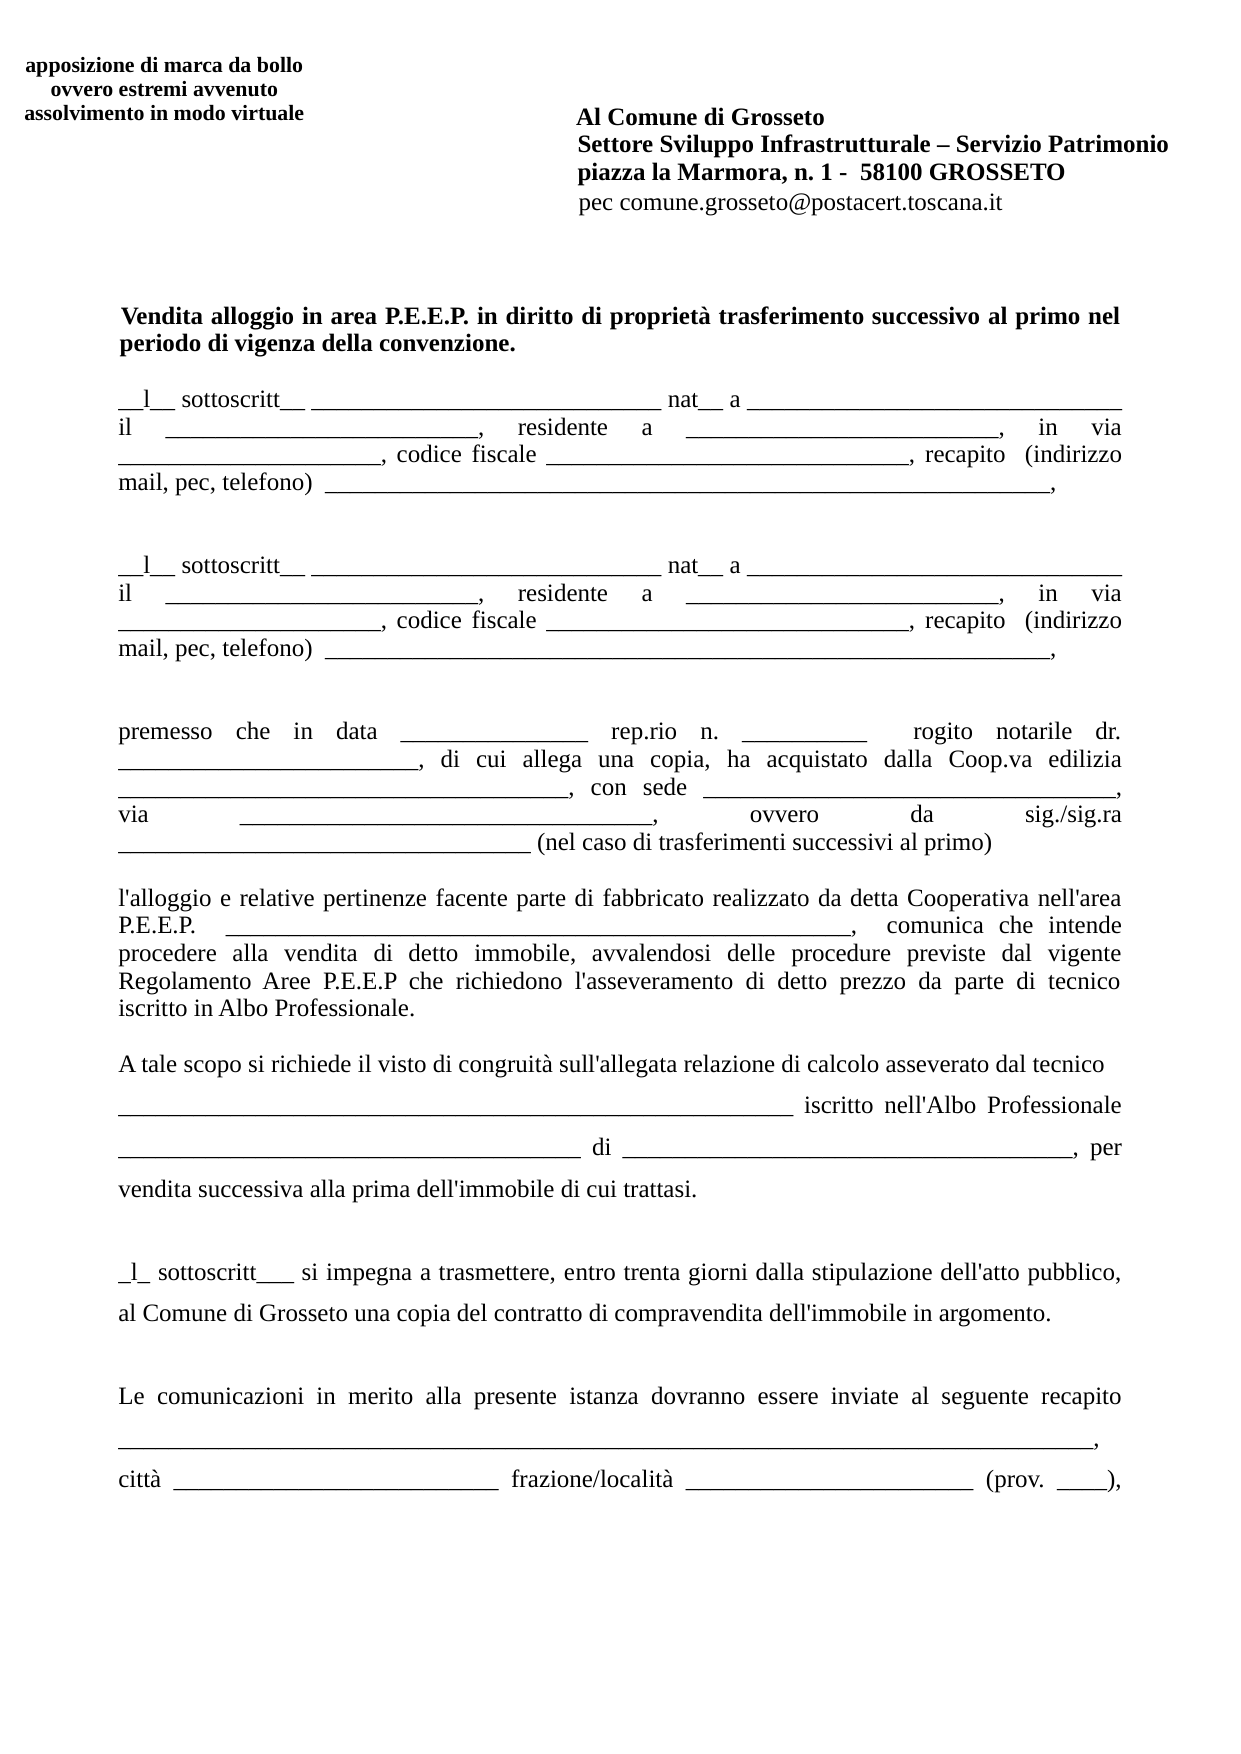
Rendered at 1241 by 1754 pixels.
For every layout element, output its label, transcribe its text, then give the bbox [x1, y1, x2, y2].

text l'alloggio e relative pertinenze facente parte di fabbricato realizzato da detta Cooperativa nell'area P.E.E.P. __________________________________________________, comunica che intende procedere alla vendita di detto immobile, avvalendosi delle procedure previste dal vigente Regolamento Aree P.E.E.P che richiedono l'asseveramento di detto prezzo da parte di tecnico iscritto in Albo Professionale. [118, 884, 1122, 1022]
text piazza la Marmora, n. 1 - 58100 GROSSETO [118, 158, 1178, 186]
text _l_ sottoscritt___ si impegna a trasmettere, entro trenta giorni dalla stipulazione dell'atto pubblico, al Comune di Grosseto una copia del contratto di compravendita dell'immobile in argomento. [118, 1258, 1122, 1327]
text __l__ sottoscritt__ ____________________________ nat__ a ______________________________ il _________________________, residente a _________________________, in via _____________________, codice fiscale _____________________________, recapito (indirizzo mail, pec, telefono) __________________________________________________________, [118, 551, 1122, 662]
text ______________________________________________________ iscritto nell'Albo Professionale _____________________________________ di ____________________________________, per vendita successiva alla prima dell'immobile di cui trattasi. [118, 1092, 1122, 1202]
text Vendita alloggio in area P.E.E.P. in diritto di proprietà trasferimento successivo al primo nel periodo di vigenza della convenzione. [119, 302, 1122, 357]
text Le comunicazioni in merito alla presente istanza dovranno essere inviate al seguente recapito ______________________________________________________________________________, città __________________________ frazione/località _______________________ (prov. ____), [118, 1382, 1122, 1493]
text Al Comune di Grosseto [308, 103, 1182, 130]
text apposizione di marca da bollo ovvero estremi avvenuto assolvimento in modo virtuale [20, 53, 308, 126]
text A tale scopo si richiede il visto di congruità sull'allegata relazione di calcolo asseverato dal tecnico [118, 1050, 1122, 1078]
text pec comune.grosseto@postacert.toscana.it [118, 186, 1122, 246]
text __l__ sottoscritt__ ____________________________ nat__ a ______________________________ il _________________________, residente a _________________________, in via _____________________, codice fiscale _____________________________, recapito (indirizzo mail, pec, telefono) __________________________________________________________, [118, 385, 1122, 496]
text Settore Sviluppo Infrastrutturale – Servizio Patrimonio [308, 130, 1178, 158]
text premesso che in data _______________ rep.rio n. __________ rogito notarile dr. ________________________, di cui allega una copia, ha acquistato dalla Coop.va edilizia ____________________________________, con sede _________________________________, via _________________________________, ovvero da sig./sig.ra _________________________________ (nel caso di trasferimenti successivi al primo) [118, 717, 1122, 856]
